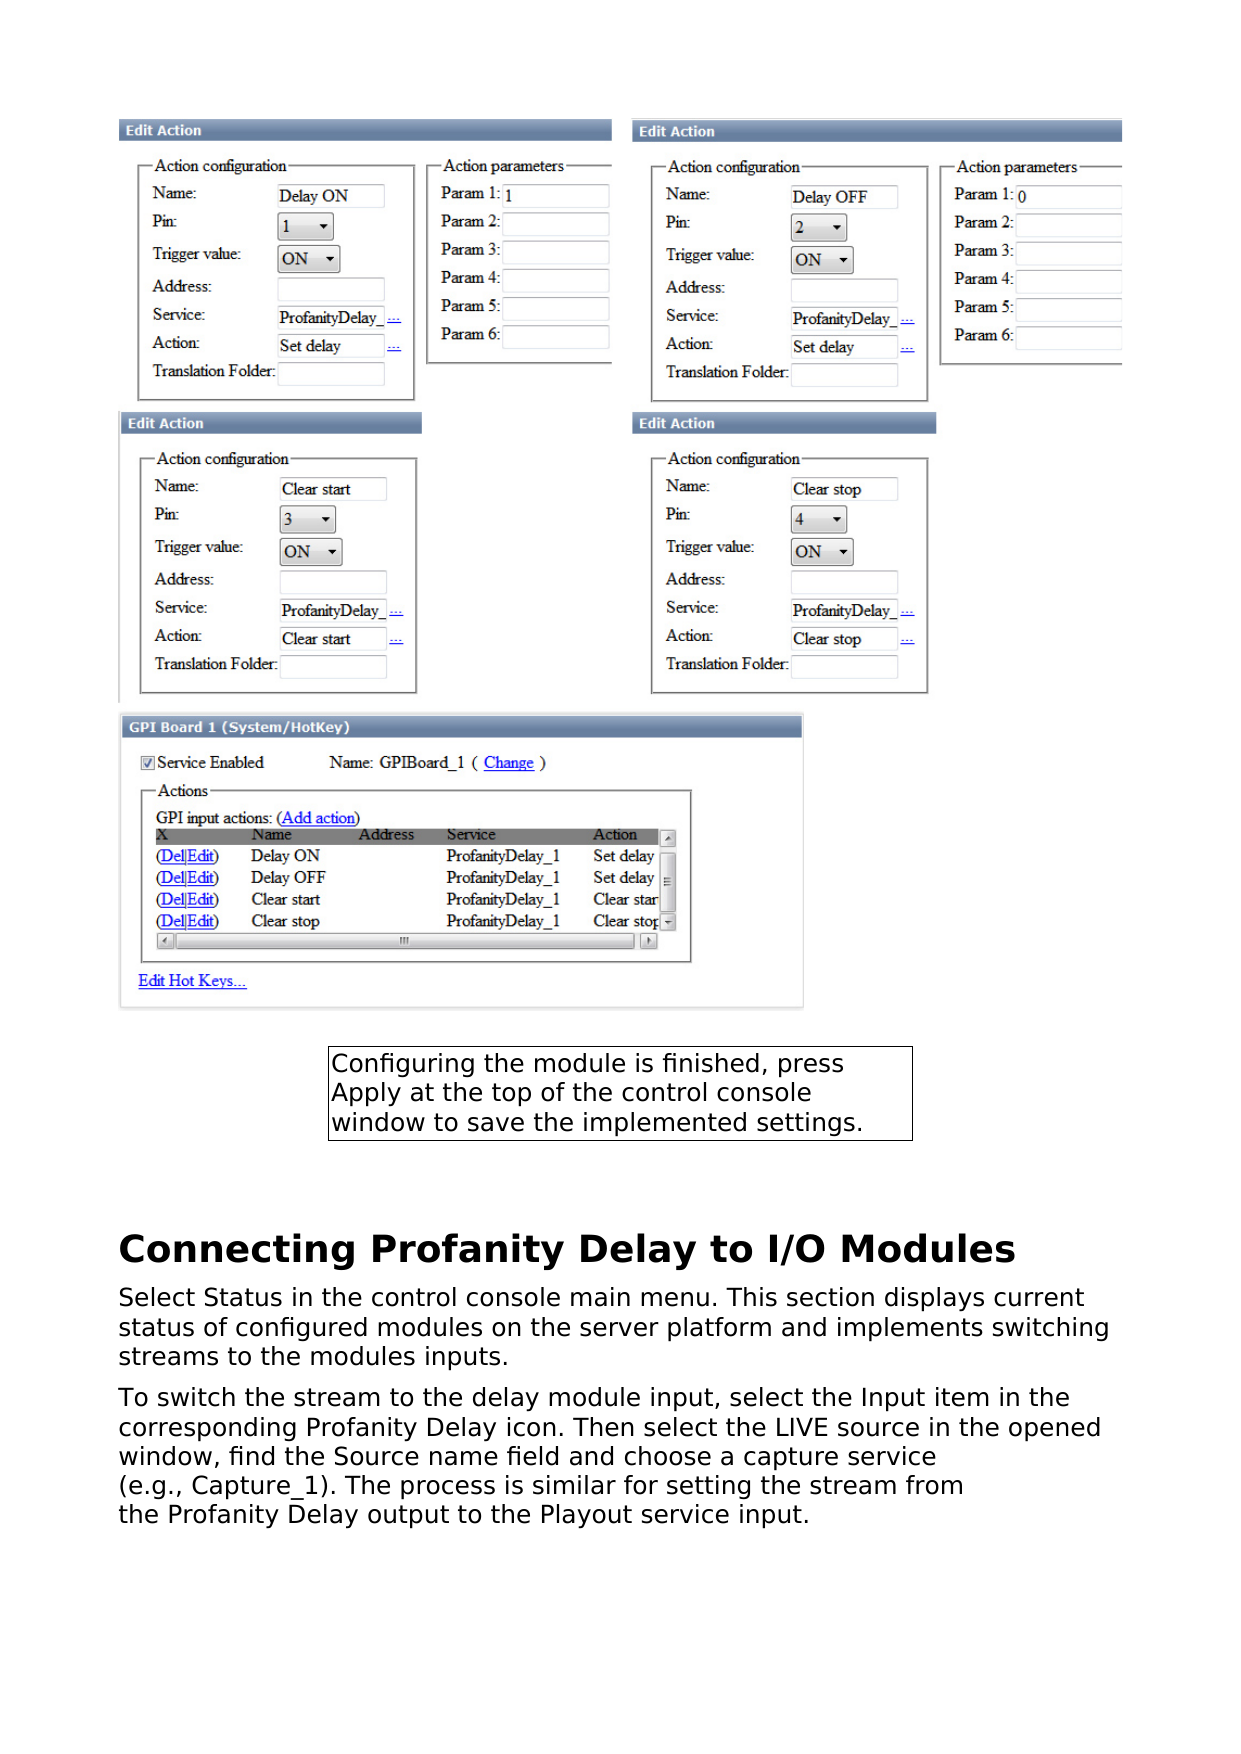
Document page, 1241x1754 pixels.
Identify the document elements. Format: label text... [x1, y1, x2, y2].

subtitle Connecting Profanity Delay to I/O Modules [118, 1227, 1122, 1271]
table_header Configuring the module is finished, press Apply at the top of the control console window to save the implemented settings. [329, 1047, 912, 1140]
text To switch the stream to the delay module input, select the Input item in the corresponding Profanity Delay icon. Then select the LIVE source in the opened window, find the Source name field and choose a capture service (e.g., Capture_1). The process is similar for setting the stream from the Profanity Delay output to the Playout service input. [118, 1383, 1122, 1529]
picture [118, 118, 1123, 1011]
text Select Status in the control console main menu. This section displays current status of configured modules on the server platform and implements switching streams to the modules inputs. [118, 1283, 1122, 1371]
